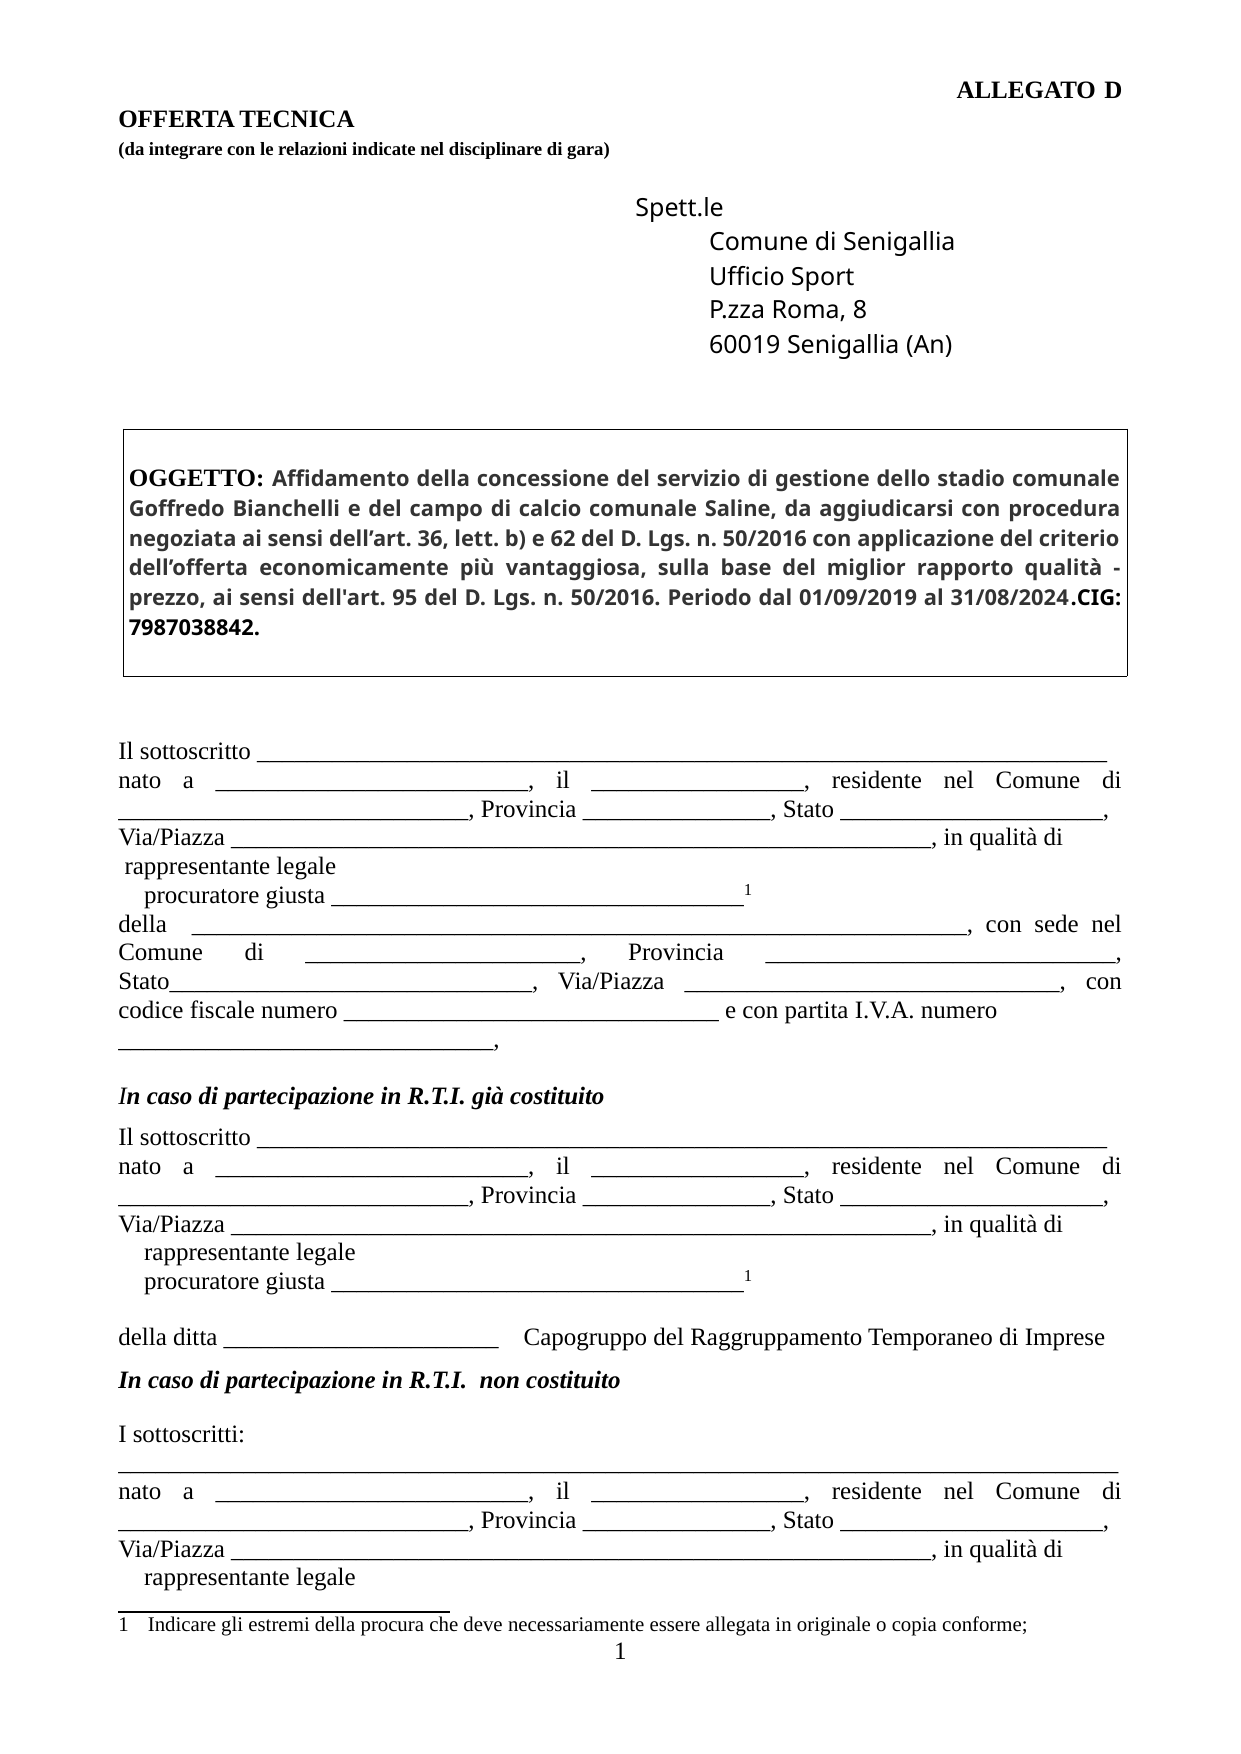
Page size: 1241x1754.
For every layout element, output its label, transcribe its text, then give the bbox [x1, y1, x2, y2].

table_header OGGETTO: Affidamento della concessione del servizio di gestione dello stadio comunale Goffredo Bianchelli e del campo di calcio comunale Saline, da aggiudicarsi con procedura negoziata ai sensi dell’art. 36, lett. b) e 62 del D. Lgs. n. 50/2016 con applicazione del criterio dell’offerta economicamente più vantaggiosa, sulla base del miglior rapporto qualità - prezzo, ai sensi dell'art. 95 del D. Lgs. n. 50/2016. Periodo dal 01/09/2019 al 31/08/2024.CIG: 7987038842. [124, 430, 1127, 676]
text 60019 Senigallia (An) [118, 326, 1122, 360]
text nato a _________________________, il _________________, residente nel Comune di ____________________________, Provincia _______________, Stato _____________________, [118, 1476, 1122, 1534]
text Comune di Senigallia [118, 224, 1122, 258]
text ________________________________________________________________________________ [118, 1447, 1122, 1476]
text della ditta ______________________ Capogruppo del Raggruppamento Temporaneo di Imprese [118, 1322, 1122, 1351]
text  procuratore giusta _________________________________1 [118, 1266, 1122, 1295]
text In caso di partecipazione in R.T.I. non costituito [118, 1365, 1122, 1394]
text Ufficio Sport [118, 258, 1122, 292]
text nato a _________________________, il _________________, residente nel Comune di ____________________________, Provincia _______________, Stato _____________________, [118, 765, 1122, 822]
text (da integrare con le relazioni indicate nel disciplinare di gara) [118, 132, 1122, 161]
text della ______________________________________________________________, con sede nel Comune di ______________________, Provincia ____________________________, Stato_____________________________, Via/Piazza ______________________________, con codice fiscale numero ______________________________ e con partita I.V.A. numero [118, 909, 1122, 1024]
text In caso di partecipazione in R.T.I. già costituito [118, 1081, 1122, 1110]
text Il sottoscritto ____________________________________________________________________ [118, 1122, 1122, 1151]
text  rappresentante legale [118, 1562, 1122, 1591]
text  procuratore giusta _________________________________ [118, 880, 1122, 909]
text Il sottoscritto ____________________________________________________________________ [118, 736, 1122, 765]
text Indicare gli estremi della procura che deve necessariamente essere allegata in originale o copia conforme; [118, 1612, 1122, 1636]
text ______________________________, [118, 1024, 1122, 1052]
text Via/Piazza ________________________________________________________, in qualità di [118, 1209, 1122, 1237]
text P.zza Roma, 8 [118, 292, 1122, 326]
text  rappresentante legale [118, 851, 1122, 880]
text Spett.le [118, 190, 1122, 224]
text  rappresentante legale [118, 1237, 1122, 1266]
text I sottoscritti: [118, 1419, 1122, 1447]
text nato a _________________________, il _________________, residente nel Comune di ____________________________, Provincia _______________, Stato _____________________, [118, 1151, 1122, 1209]
text Via/Piazza ________________________________________________________, in qualità di [118, 1534, 1122, 1562]
text OFFERTA TECNICA [118, 104, 1122, 132]
text ALLEGATO D [118, 75, 1122, 104]
text Via/Piazza ________________________________________________________, in qualità di [118, 822, 1122, 851]
